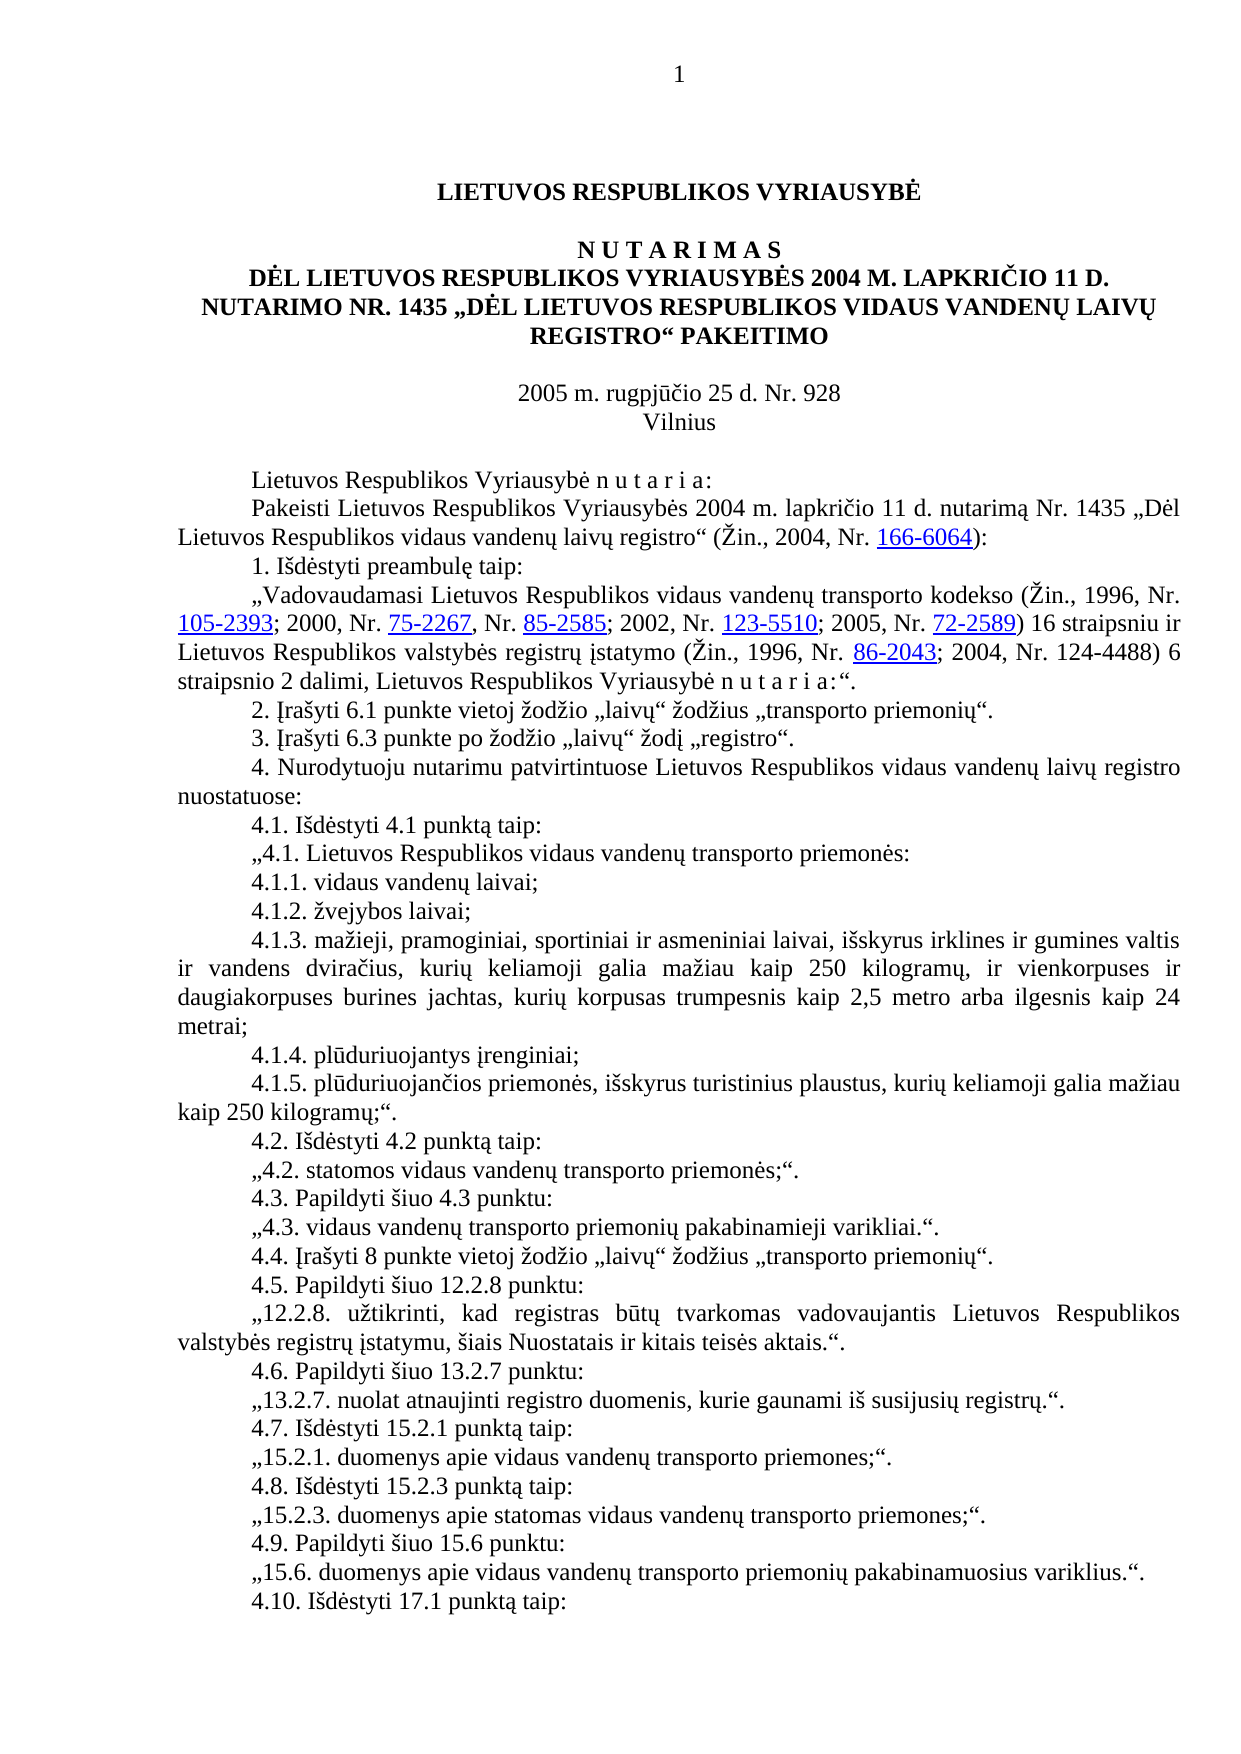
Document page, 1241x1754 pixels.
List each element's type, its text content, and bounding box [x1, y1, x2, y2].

text „15.6. duomenys apie vidaus vandenų transporto priemonių pakabinamuosius variklius.“. [177, 1557, 1181, 1586]
text 4.2. Išdėstyti 4.2 punktą taip: [177, 1126, 1181, 1155]
text „4.3. vidaus vandenų transporto priemonių pakabinamieji varikliai.“. [177, 1212, 1181, 1241]
text 4. Nurodytuoju nutarimu patvirtintuose Lietuvos Respublikos vidaus vandenų laivų registro nuostatuose: [177, 752, 1181, 810]
text „15.2.1. duomenys apie vidaus vandenų transporto priemones;“. [177, 1442, 1181, 1471]
text 3. Įrašyti 6.3 punkte po žodžio „laivų“ žodį „registro“. [177, 723, 1181, 752]
text 4.1.1. vidaus vandenų laivai; [177, 867, 1181, 896]
text 4.5. Papildyti šiuo 12.2.8 punktu: [177, 1270, 1181, 1298]
text 2005 m. rugpjūčio 25 d. Nr. 928 [177, 378, 1181, 407]
text „4.1. Lietuvos Respublikos vidaus vandenų transporto priemonės: [177, 838, 1181, 867]
text 4.1. Išdėstyti 4.1 punktą taip: [177, 810, 1181, 838]
text N U T A R I M A S [177, 235, 1181, 263]
text 4.4. Įrašyti 8 punkte vietoj žodžio „laivų“ žodžius „transporto priemonių“. [177, 1241, 1181, 1270]
text 4.1.4. plūduriuojantys įrenginiai; [177, 1040, 1181, 1068]
text LIETUVOS RESPUBLIKOS VYRIAUSYBĖ [177, 177, 1181, 206]
text 4.10. Išdėstyti 17.1 punktą taip: [177, 1586, 1181, 1615]
text DĖL LIETUVOS RESPUBLIKOS VYRIAUSYBĖS 2004 M. LAPKRIČIO 11 D. NUTARIMO NR. 1435 „DĖL LIETUVOS RESPUBLIKOS VIDAUS VANDENŲ LAIVŲ REGISTRO“ PAKEITIMO [177, 263, 1181, 350]
text „12.2.8. užtikrinti, kad registras būtų tvarkomas vadovaujantis Lietuvos Respublikos valstybės registrų įstatymu, šiais Nuostatais ir kitais teisės aktais.“. [177, 1298, 1181, 1356]
text 1. Išdėstyti preambulę taip: [177, 551, 1181, 580]
text „Vadovaudamasi Lietuvos Respublikos vidaus vandenų transporto kodekso (Žin., 1996, Nr. 105-2393; 2000, Nr. 75-2267, Nr. 85-2585; 2002, Nr. 123-5510; 2005, Nr. 72-2589) 16 straipsniu ir Lietuvos Respublikos valstybės registrų įstatymo (Žin., 1996, Nr. 86-2043; 2004, Nr. 124-4488) 6 straipsnio 2 dalimi, Lietuvos Respublikos Vyriausybė nutaria:“. [177, 580, 1181, 695]
text 2. Įrašyti 6.1 punkte vietoj žodžio „laivų“ žodžius „transporto priemonių“. [177, 695, 1181, 723]
text „4.2. statomos vidaus vandenų transporto priemonės;“. [177, 1155, 1181, 1183]
text 4.8. Išdėstyti 15.2.3 punktą taip: [177, 1471, 1181, 1500]
text „15.2.3. duomenys apie statomas vidaus vandenų transporto priemones;“. [177, 1500, 1181, 1528]
text 4.6. Papildyti šiuo 13.2.7 punktu: [177, 1356, 1181, 1385]
text 4.1.5. plūduriuojančios priemonės, išskyrus turistinius plaustus, kurių keliamoji galia mažiau kaip 250 kilogramų;“. [177, 1068, 1181, 1126]
text 4.1.2. žvejybos laivai; [177, 896, 1181, 925]
text Lietuvos Respublikos Vyriausybė nutaria: [177, 465, 1181, 493]
text 4.3. Papildyti šiuo 4.3 punktu: [177, 1183, 1181, 1212]
text 4.9. Papildyti šiuo 15.6 punktu: [177, 1528, 1181, 1557]
text Pakeisti Lietuvos Respublikos Vyriausybės 2004 m. lapkričio 11 d. nutarimą Nr. 1435 „Dėl Lietuvos Respublikos vidaus vandenų laivų registro“ (Žin., 2004, Nr. 166-6064): [177, 493, 1181, 551]
text Vilnius [177, 407, 1181, 436]
text „13.2.7. nuolat atnaujinti registro duomenis, kurie gaunami iš susijusių registrų.“. [177, 1385, 1181, 1413]
text 4.1.3. mažieji, pramoginiai, sportiniai ir asmeniniai laivai, išskyrus irklines ir gumines valtis ir vandens dviračius, kurių keliamoji galia mažiau kaip 250 kilogramų, ir vienkorpuses ir daugiakorpuses burines jachtas, kurių korpusas trumpesnis kaip 2,5 metro arba ilgesnis kaip 24 metrai; [177, 925, 1181, 1040]
text 4.7. Išdėstyti 15.2.1 punktą taip: [177, 1413, 1181, 1442]
